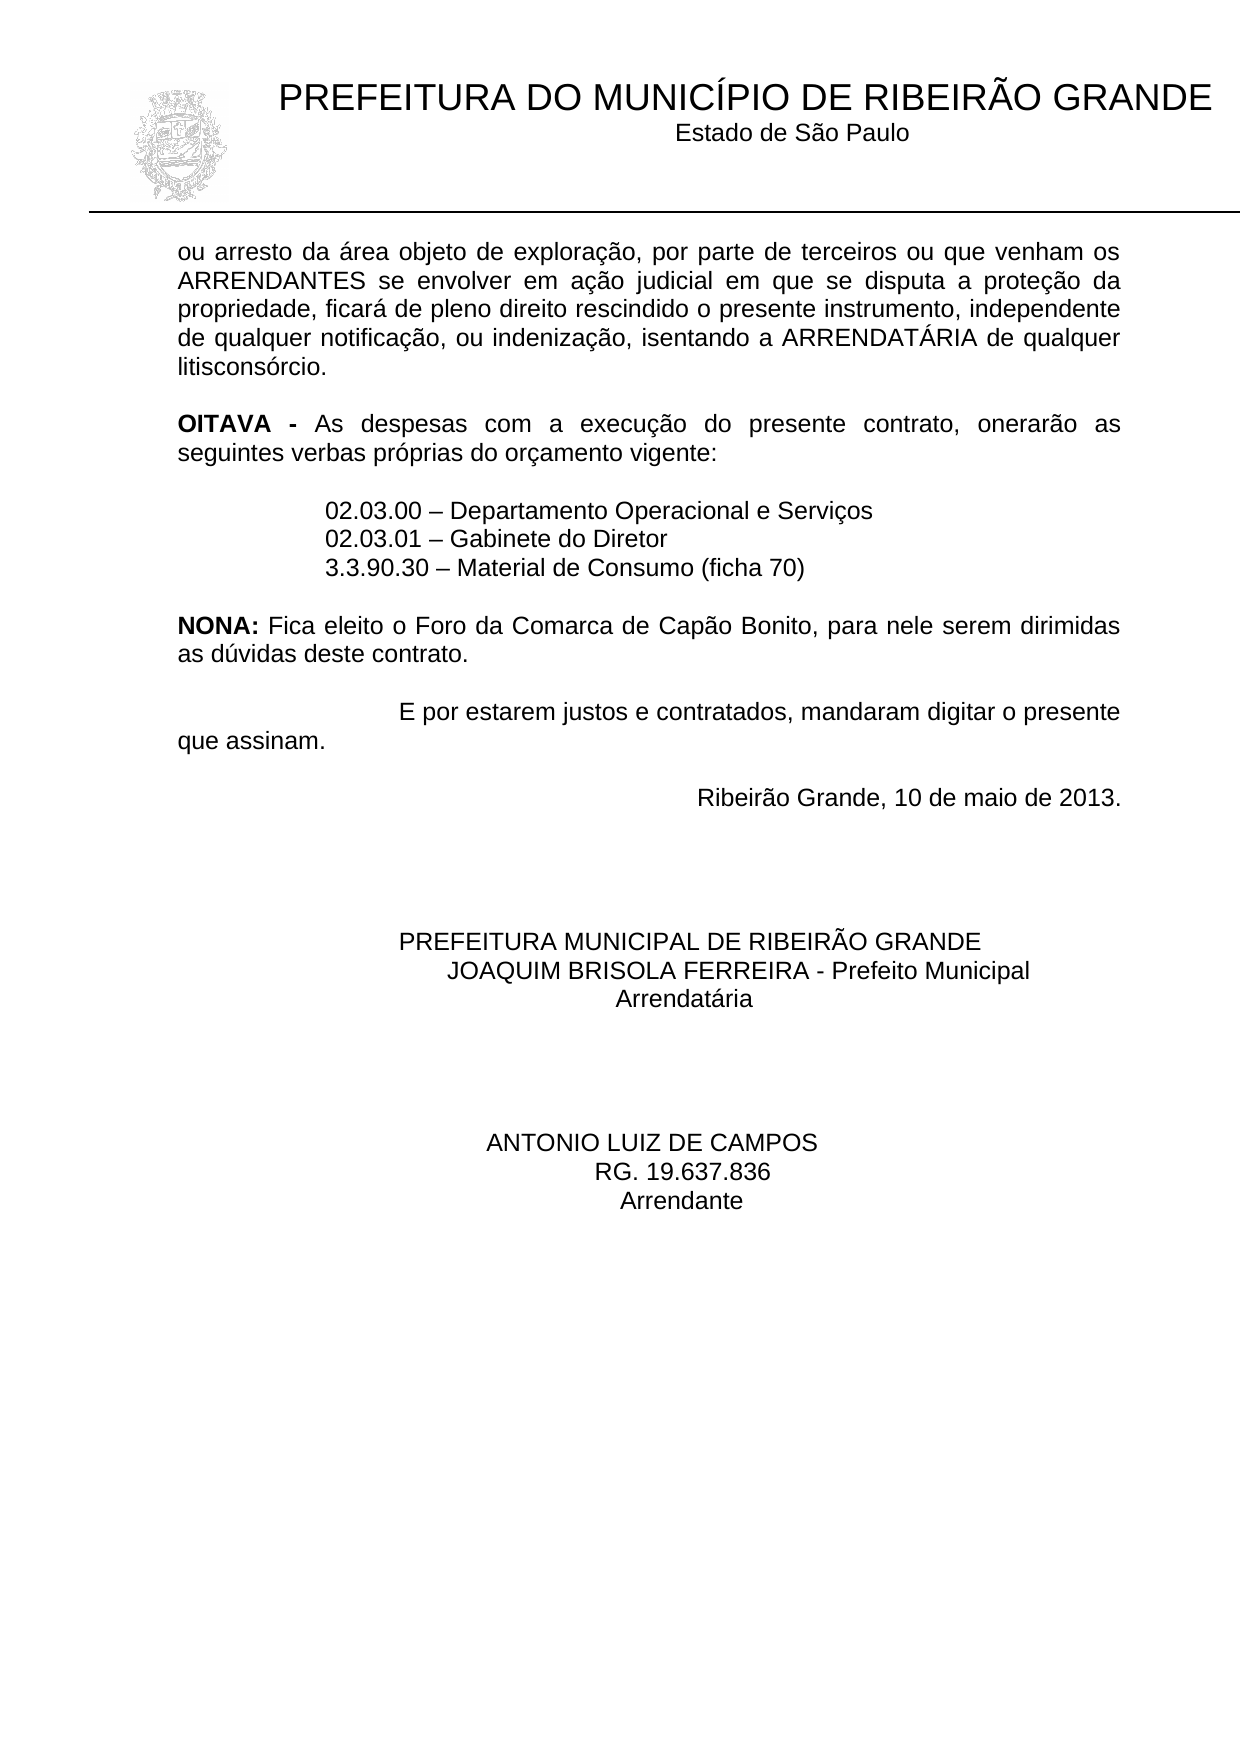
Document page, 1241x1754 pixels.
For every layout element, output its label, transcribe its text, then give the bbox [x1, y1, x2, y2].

text NONA: Fica eleito o Foro da Comarca de Capão Bonito, para nele serem dirimidas as dúvidas deste contrato. [177, 611, 1122, 668]
text 02.03.00 – Departamento Operacional e Serviços [177, 496, 1122, 524]
text ou arresto da área objeto de exploração, por parte de terceiros ou que venham os ARRENDANTES se envolver em ação judicial em que se disputa a proteção da propriedade, ficará de pleno direito rescindido o presente instrumento, independente de qualquer notificação, ou indenização, isentando a ARRENDATÁRIA de qualquer litisconsórcio. [177, 237, 1122, 381]
text 02.03.01 – Gabinete do Diretor [177, 524, 1122, 553]
text Arrendatária [177, 984, 1122, 1013]
text ANTONIO LUIZ DE CAMPOS [177, 1128, 1122, 1157]
text 3.3.90.30 – Material de Consumo (ficha 70) [177, 553, 1122, 582]
text OITAVA - As despesas com a execução do presente contrato, onerarão as seguintes verbas próprias do orçamento vigente: [177, 409, 1122, 467]
text Ribeirão Grande, 10 de maio de 2013. [177, 783, 1122, 812]
text Arrendante [177, 1186, 1122, 1214]
text PREFEITURA MUNICIPAL DE RIBEIRÃO GRANDE [177, 927, 1122, 956]
text E por estarem justos e contratados, mandaram digitar o presente que assinam. [177, 697, 1122, 754]
text JOAQUIM BRISOLA FERREIRA - Prefeito Municipal [177, 956, 1122, 984]
text RG. 19.637.836 [177, 1157, 1122, 1186]
